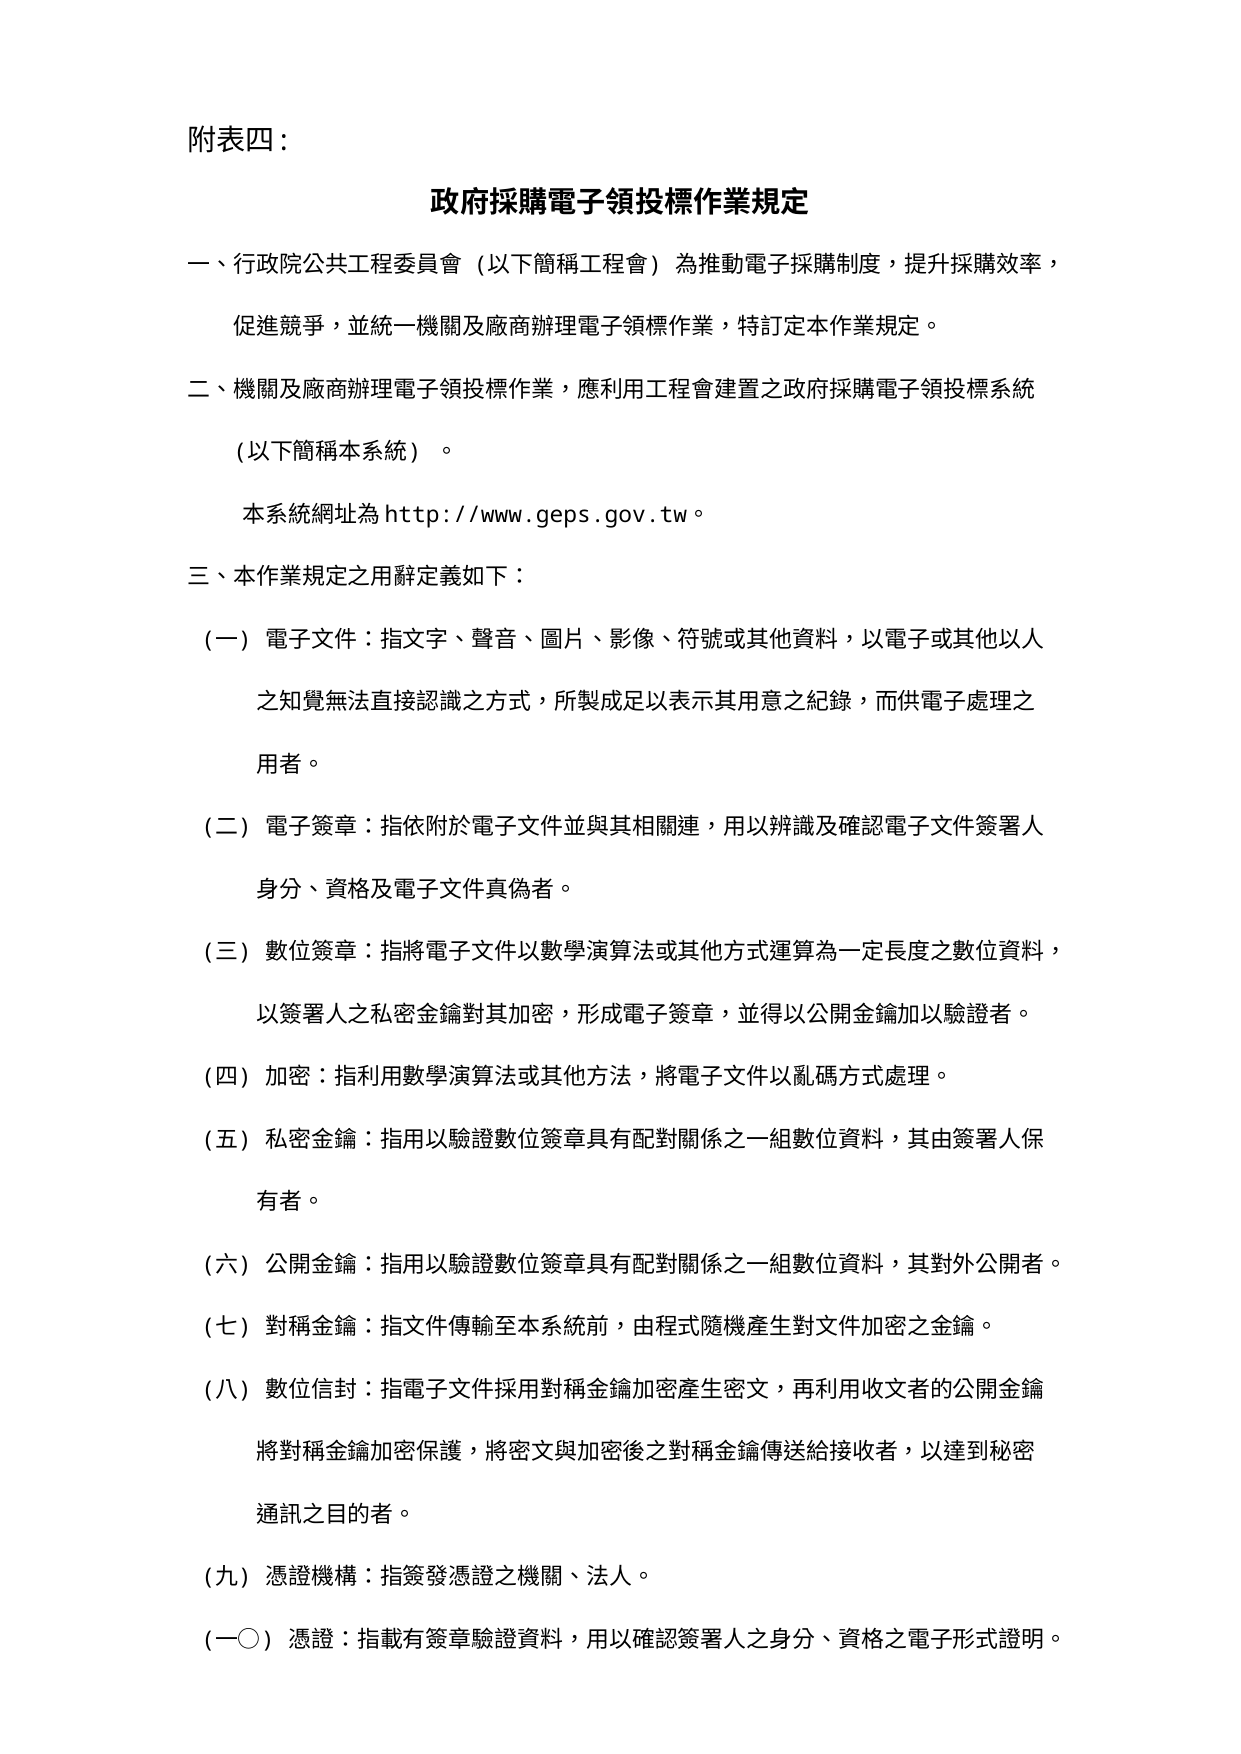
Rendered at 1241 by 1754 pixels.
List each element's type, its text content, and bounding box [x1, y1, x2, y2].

text 本系統網址為http://www.geps.gov.tw。 [187, 471, 1053, 533]
text (八) 數位信封：指電子文件採用對稱金鑰加密產生密文，再利用收文者的公開金鑰將對稱金鑰加密保護，將密文與加密後之對稱金鑰傳送給接收者，以達到秘密通訊之目的者。 [187, 1346, 1053, 1533]
text (二) 電子簽章：指依附於電子文件並與其相關連，用以辨識及確認電子文件簽署人身分、資格及電子文件真偽者。 [187, 783, 1053, 908]
text (六) 公開金鑰：指用以驗證數位簽章具有配對關係之一組數位資料，其對外公開者。 [187, 1221, 1053, 1283]
text (七) 對稱金鑰：指文件傳輸至本系統前，由程式隨機產生對文件加密之金鑰。 [187, 1283, 1053, 1346]
text 一、行政院公共工程委員會 (以下簡稱工程會) 為推動電子採購制度，提升採購效率，促進競爭，並統一機關及廠商辦理電子領標作業，特訂定本作業規定。 [187, 221, 1053, 346]
text (五) 私密金鑰：指用以驗證數位簽章具有配對關係之一組數位資料，其由簽署人保有者。 [187, 1096, 1053, 1221]
text (一) 電子文件：指文字、聲音、圖片、影像、符號或其他資料，以電子或其他以人之知覺無法直接認識之方式，所製成足以表示其用意之紀錄，而供電子處理之用者。 [187, 596, 1053, 783]
text 三、本作業規定之用辭定義如下： [187, 533, 1053, 596]
text (四) 加密：指利用數學演算法或其他方法，將電子文件以亂碼方式處理。 [187, 1033, 1053, 1096]
text (一○) 憑證：指載有簽章驗證資料，用以確認簽署人之身分、資格之電子形式證明。 [187, 1596, 1053, 1658]
text (三) 數位簽章：指將電子文件以數學演算法或其他方式運算為一定長度之數位資料，以簽署人之私密金鑰對其加密，形成電子簽章，並得以公開金鑰加以驗證者。 [187, 908, 1053, 1033]
text 二、機關及廠商辦理電子領投標作業，應利用工程會建置之政府採購電子領投標系統 (以下簡稱本系統) 。 [187, 346, 1053, 471]
text (九) 憑證機構：指簽發憑證之機關、法人。 [187, 1533, 1053, 1596]
text 附表四: [187, 96, 1053, 158]
text 政府採購電子領投標作業規定 [187, 158, 1053, 221]
